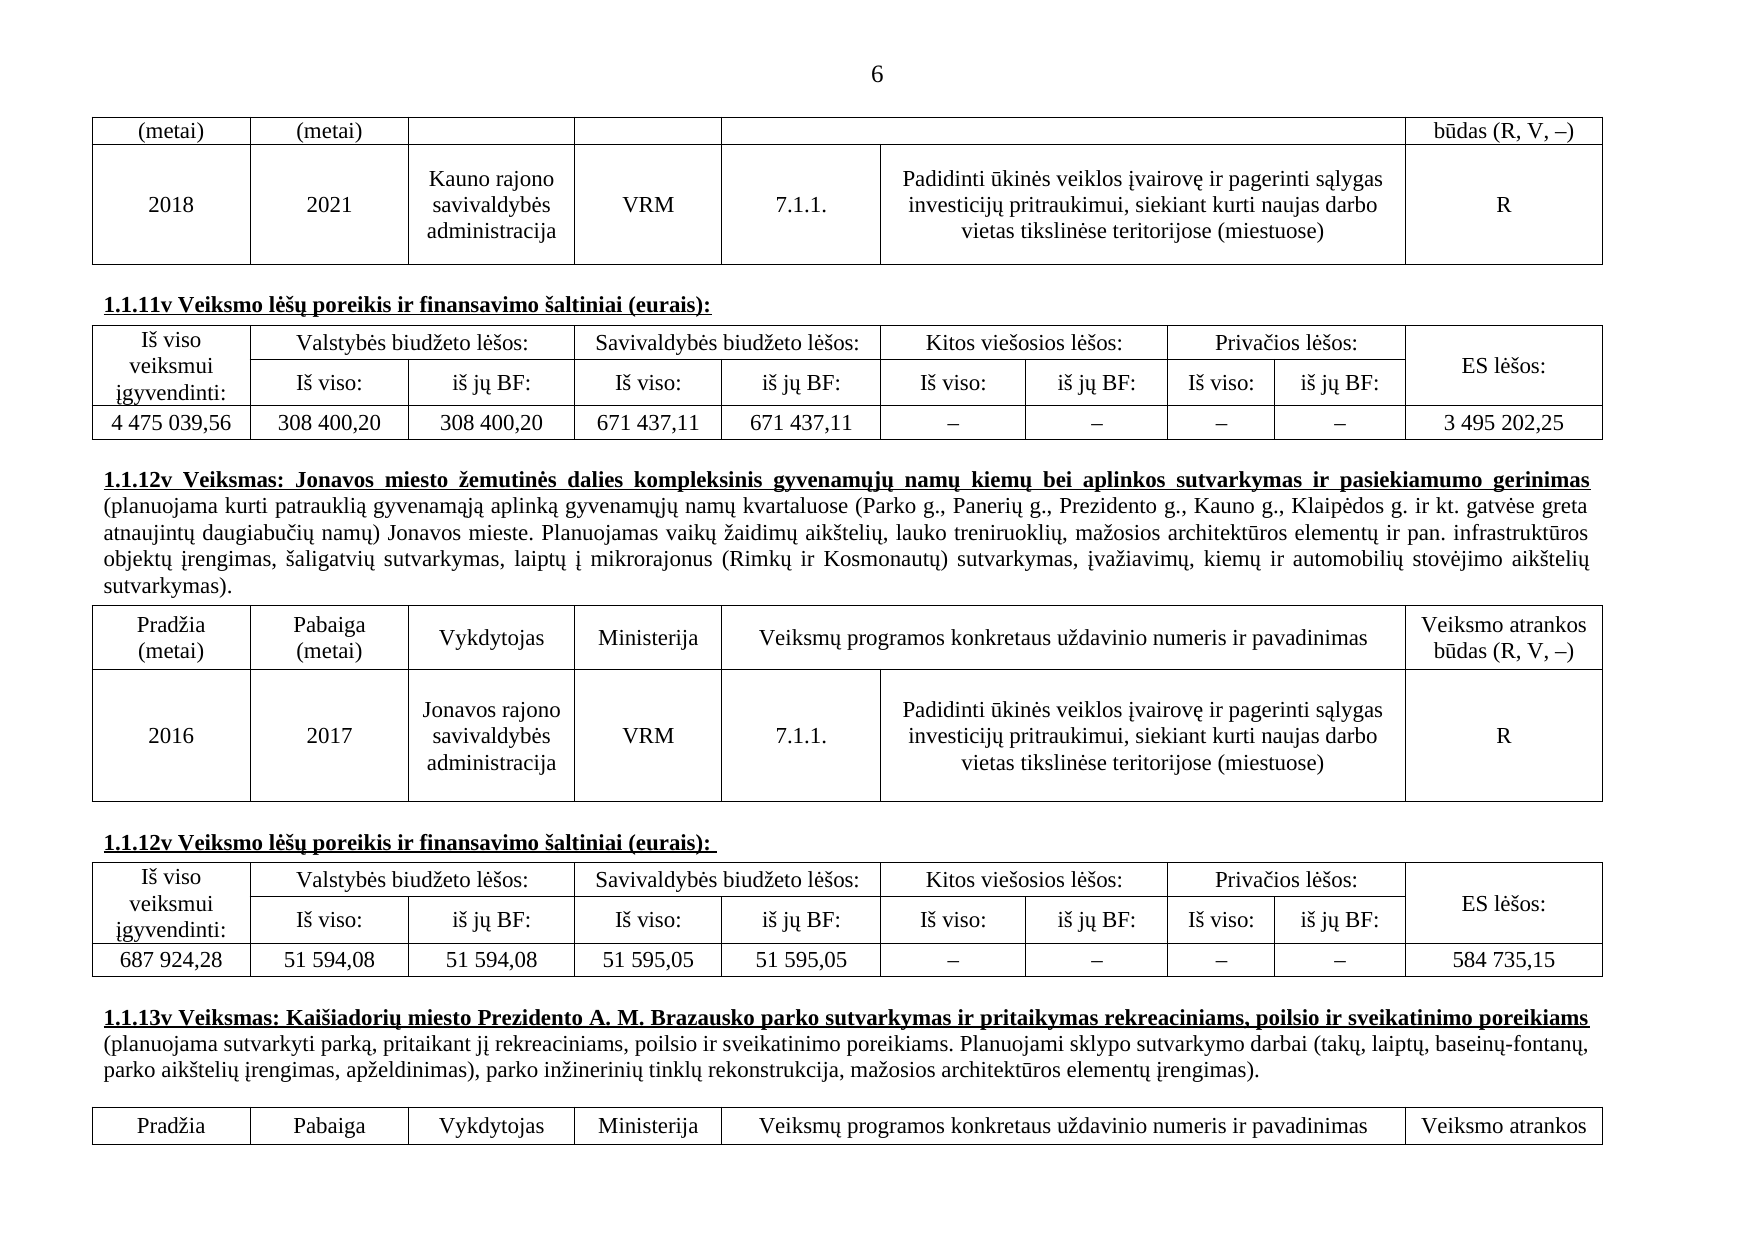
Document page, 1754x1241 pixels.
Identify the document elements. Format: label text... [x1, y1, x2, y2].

table_cell [1603, 605, 1609, 669]
table_cell [85, 976, 92, 1107]
table_cell Veiksmo atrankos [1406, 1108, 1602, 1143]
table_cell [85, 117, 92, 144]
table_cell [1609, 264, 1637, 325]
table_cell [409, 118, 574, 144]
table_cell iš jų BF: [722, 360, 880, 405]
table_cell VRM [575, 145, 721, 264]
table_cell – [881, 944, 1025, 976]
table_cell [1603, 976, 1609, 1107]
table_cell [1603, 943, 1609, 976]
table_cell 2016 [93, 670, 250, 801]
table_cell Savivaldybės biudžeto lėšos: [575, 326, 880, 359]
table_cell Kitos viešosios lėšos: [881, 863, 1167, 896]
table_cell [85, 669, 92, 801]
table_cell [1603, 439, 1609, 605]
table_cell [85, 325, 92, 359]
table_cell Kitos viešosios lėšos: [881, 326, 1167, 359]
table_cell Pradžia [93, 1108, 250, 1143]
table_cell [1609, 896, 1637, 942]
table_cell 4 475 039,56 [93, 406, 250, 439]
table_cell 51 594,08 [409, 944, 574, 976]
table_cell 2017 [251, 670, 408, 801]
table_cell Ministerija [575, 1108, 721, 1143]
table_cell iš jų BF: [722, 897, 880, 942]
table_cell [1609, 359, 1637, 405]
table_cell [1609, 943, 1637, 976]
table_cell 687 924,28 [93, 944, 250, 976]
table_cell 584 735,15 [1406, 944, 1602, 976]
table_cell R [1406, 145, 1602, 264]
table_cell 3 495 202,25 [1406, 406, 1602, 439]
table_cell 671 437,11 [575, 406, 721, 439]
table_cell – [1275, 944, 1405, 976]
table_cell [85, 264, 92, 325]
table_cell [1603, 405, 1609, 439]
table_cell 1.1.12v Veiksmo lėšų poreikis ir finansavimo šaltiniai (eurais): [92, 802, 1602, 862]
table_cell Iš viso: [575, 360, 721, 405]
table_cell Pradžia (metai) [93, 606, 250, 669]
table_cell iš jų BF: [409, 897, 574, 942]
table_cell Veiksmų programos konkretaus uždavinio numeris ir pavadinimas [722, 1108, 1405, 1143]
table_cell [1603, 264, 1609, 325]
table_cell [1603, 1107, 1609, 1143]
table_cell [1603, 862, 1609, 896]
table_cell ES lėšos: [1406, 863, 1602, 942]
table_cell [1603, 117, 1609, 144]
table_cell 7.1.1. [722, 145, 880, 264]
table_cell Privačios lėšos: [1168, 326, 1405, 359]
table_cell iš jų BF: [1026, 897, 1167, 942]
table_cell [1603, 144, 1609, 264]
table_cell Jonavos rajono savivaldybės administracija [409, 670, 574, 801]
table_cell [1609, 325, 1637, 359]
table_cell iš jų BF: [1026, 360, 1167, 405]
table_cell 308 400,20 [251, 406, 408, 439]
table_cell Iš viso: [251, 360, 408, 405]
table_cell ES lėšos: [1406, 326, 1602, 405]
table_cell [1603, 325, 1609, 359]
table_cell [85, 943, 92, 976]
table_cell Savivaldybės biudžeto lėšos: [575, 863, 880, 896]
table_cell Valstybės biudžeto lėšos: [251, 863, 574, 896]
table_cell 51 595,05 [575, 944, 721, 976]
table_cell [1609, 801, 1637, 862]
table_cell [1609, 117, 1637, 144]
table_cell 308 400,20 [409, 406, 574, 439]
table_cell – [1168, 406, 1274, 439]
table_cell Iš viso: [575, 897, 721, 942]
table_cell Vykdytojas [409, 606, 574, 669]
table_cell Veiksmo atrankos būdas (R, V, –) [1406, 606, 1602, 669]
table_cell Privačios lėšos: [1168, 863, 1405, 896]
table_cell [1603, 359, 1609, 405]
table_cell 51 595,05 [722, 944, 880, 976]
table_cell – [1026, 406, 1167, 439]
table_cell [85, 605, 92, 669]
table_cell [85, 405, 92, 439]
table_cell iš jų BF: [409, 360, 574, 405]
table_cell [1609, 605, 1637, 669]
table_cell [85, 439, 92, 605]
table_cell [1603, 896, 1609, 942]
table_cell [1603, 669, 1609, 801]
table_cell [85, 144, 92, 264]
table_cell – [881, 406, 1025, 439]
table_cell Iš viso veiksmui įgyvendinti: [93, 863, 250, 942]
table_cell Pabaiga (metai) [251, 606, 408, 669]
table_cell 2018 [93, 145, 250, 264]
table_cell [1609, 144, 1637, 264]
table_cell iš jų BF: [1275, 897, 1405, 942]
table_cell [575, 118, 721, 144]
table_cell [85, 896, 92, 942]
table_cell [1609, 862, 1637, 896]
table_cell [1603, 801, 1609, 862]
table_cell – [1168, 944, 1274, 976]
table_cell Iš viso veiksmui įgyvendinti: [93, 326, 250, 405]
table_cell Vykdytojas [409, 1108, 574, 1143]
table_cell 7.1.1. [722, 670, 880, 801]
table_cell [1609, 976, 1637, 1107]
table_cell Iš viso: [881, 360, 1025, 405]
table_cell [722, 118, 1405, 144]
table_cell Iš viso: [1168, 360, 1274, 405]
table_cell 2021 [251, 145, 408, 264]
table_cell (metai) [93, 118, 250, 144]
table_cell [85, 359, 92, 405]
table_cell R [1406, 670, 1602, 801]
table_cell būdas (R, V, –) [1406, 118, 1602, 144]
table_cell (metai) [251, 118, 408, 144]
table_cell – [1026, 944, 1167, 976]
table_cell Veiksmų programos konkretaus uždavinio numeris ir pavadinimas [722, 606, 1405, 669]
table_cell Iš viso: [1168, 897, 1274, 942]
table_cell [1609, 405, 1637, 439]
table_cell [1609, 669, 1637, 801]
table_cell Padidinti ūkinės veiklos įvairovę ir pagerinti sąlygas investicijų pritraukimui, siekiant kurti naujas darbo vietas tikslinėse teritorijose (miestuose) [881, 670, 1405, 801]
table_cell [85, 862, 92, 896]
table_cell 51 594,08 [251, 944, 408, 976]
table_cell iš jų BF: [1275, 360, 1405, 405]
table_cell Pabaiga [251, 1108, 408, 1143]
table_cell Iš viso: [881, 897, 1025, 942]
table_cell [1609, 439, 1637, 605]
table_cell Kauno rajono savivaldybės administracija [409, 145, 574, 264]
table_cell Valstybės biudžeto lėšos: [251, 326, 574, 359]
table_cell 671 437,11 [722, 406, 880, 439]
table_cell 1.1.12v Veiksmas: Jonavos miesto žemutinės dalies kompleksinis gyvenamųjų namų kiemų bei aplinkos sutvarkymas ir pasiekiamumo gerinimas (planuojama kurti patrauklią gyvenamąją aplinką gyvenamųjų namų kvartaluose (Parko g., Panerių g., Prezidento g., Kauno g., Klaipėdos g. ir kt. gatvėse greta atnaujintų daugiabučių namų) Jonavos mieste. Planuojamas vaikų žaidimų aikštelių, lauko treniruoklių, mažosios architektūros elementų ir pan. infrastruktūros objektų įrengimas, šaligatvių sutvarkymas, laiptų į mikrorajonus (Rimkų ir Kosmonautų) sutvarkymas, įvažiavimų, kiemų ir automobilių stovėjimo aikštelių sutvarkymas). [92, 440, 1602, 605]
table_cell 1.1.13v Veiksmas: Kaišiadorių miesto Prezidento A. M. Brazausko parko sutvarkymas ir pritaikymas rekreaciniams, poilsio ir sveikatinimo poreikiams (planuojama sutvarkyti parką, pritaikant jį rekreaciniams, poilsio ir sveikatinimo poreikiams. Planuojami sklypo sutvarkymo darbai (takų, laiptų, baseinų-fontanų, parko aikštelių įrengimas, apželdinimas), parko inžinerinių tinklų rekonstrukcija, mažosios architektūros elementų įrengimas). [92, 977, 1602, 1107]
table_cell Padidinti ūkinės veiklos įvairovę ir pagerinti sąlygas investicijų pritraukimui, siekiant kurti naujas darbo vietas tikslinėse teritorijose (miestuose) [881, 145, 1405, 264]
table_cell [1609, 1107, 1637, 1143]
table_cell [85, 801, 92, 862]
table_cell [85, 1107, 92, 1143]
table_cell VRM [575, 670, 721, 801]
table_cell – [1275, 406, 1405, 439]
table_cell Iš viso: [251, 897, 408, 942]
table_cell 1.1.11v Veiksmo lėšų poreikis ir finansavimo šaltiniai (eurais): [92, 265, 1602, 325]
table_cell Ministerija [575, 606, 721, 669]
